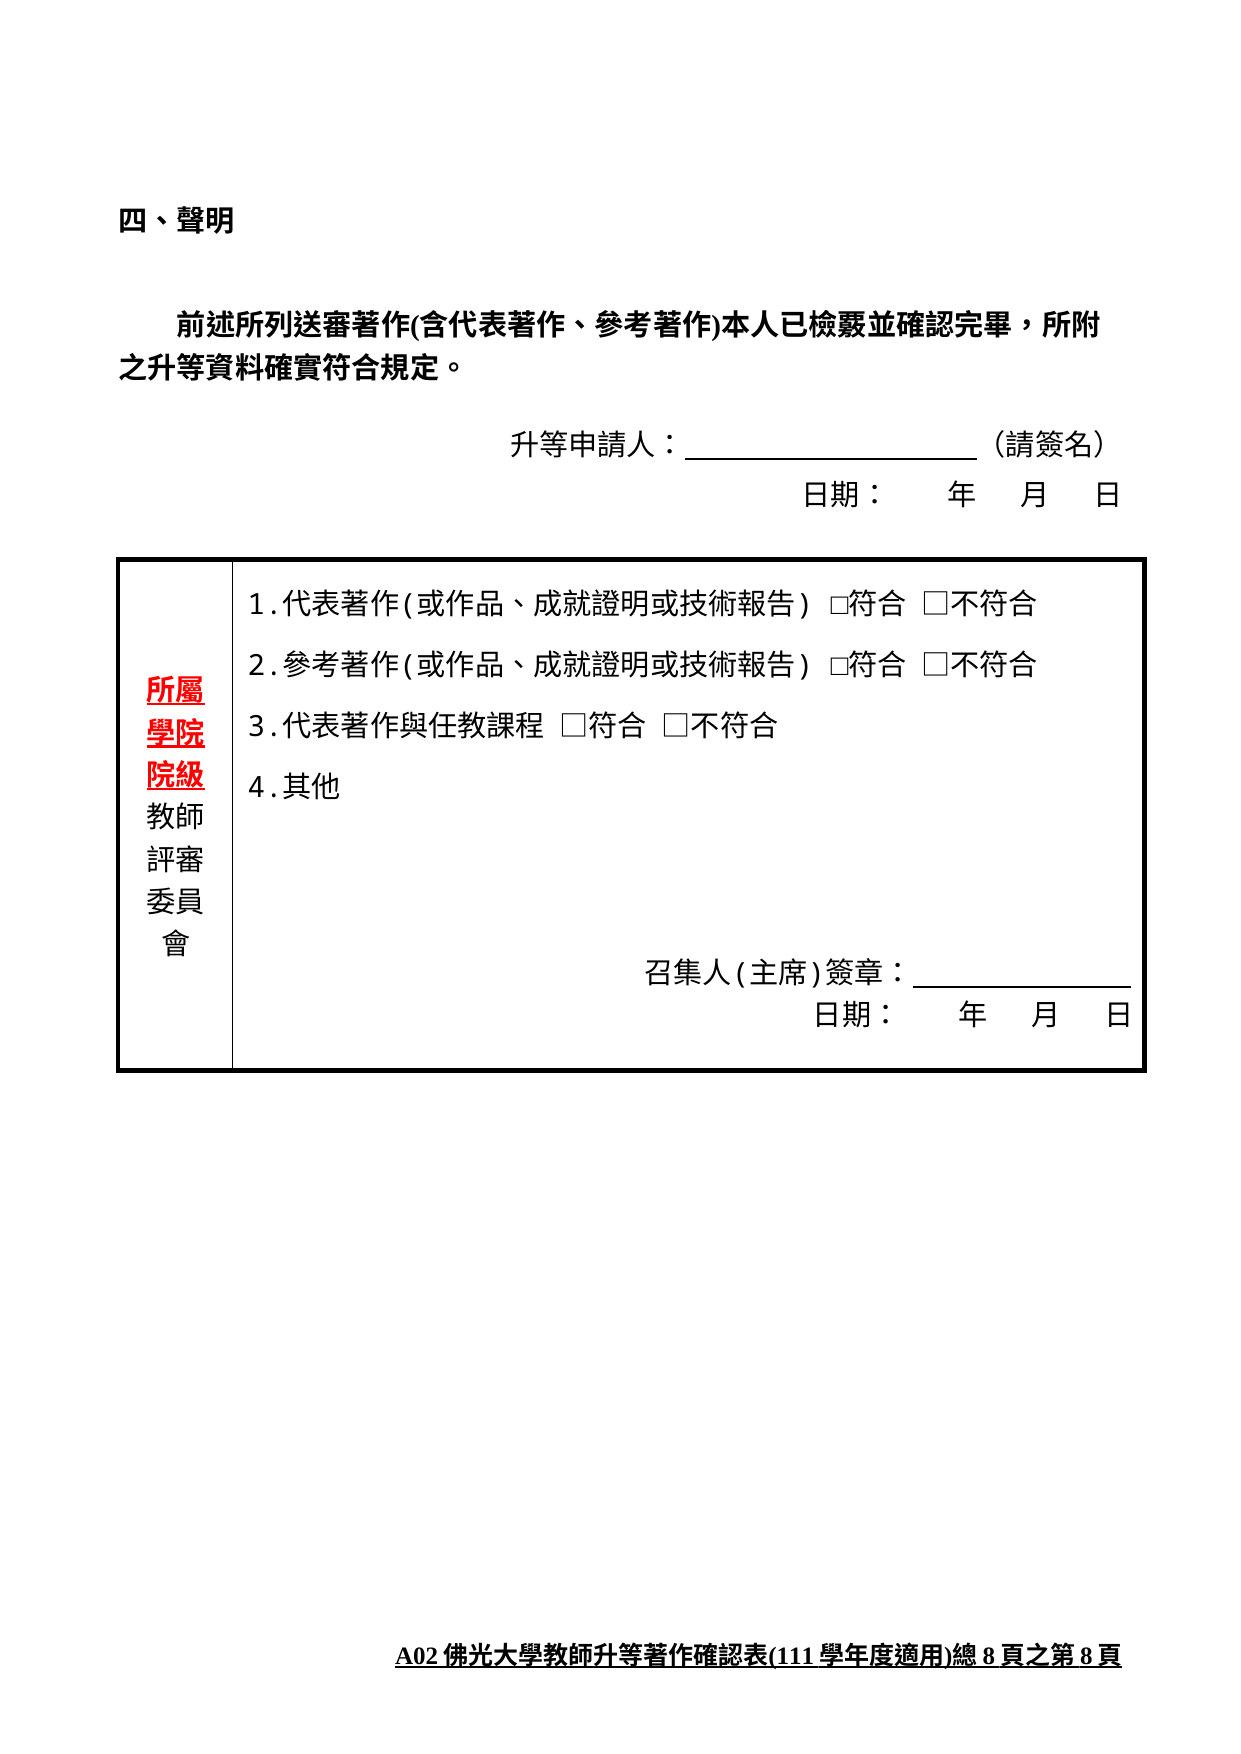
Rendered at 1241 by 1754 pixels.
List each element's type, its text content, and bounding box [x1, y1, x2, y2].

text 四、聲明 [118, 197, 1122, 239]
table_header 1.代表著作(或作品、成就證明或技術報告) □符合 □不符合 2.參考著作(或作品、成就證明或技術報告) □符合 □不符合 3.代表著作與任教課程 □符合 □不符合 4.其他 召集人(主席)簽章： 日期： 年 月 日 [233, 562, 1142, 1068]
text 前述所列送審著作(含代表著作、參考著作)本人已檢覈並確認完畢，所附之升等資料確實符合規定。 [118, 302, 1122, 386]
text 升等申請人： （請簽名） [443, 415, 1122, 465]
table_header 所屬學院院級 教師評審委員會 [120, 562, 232, 1068]
text 日期： 年 月 日 [81, 465, 1122, 515]
